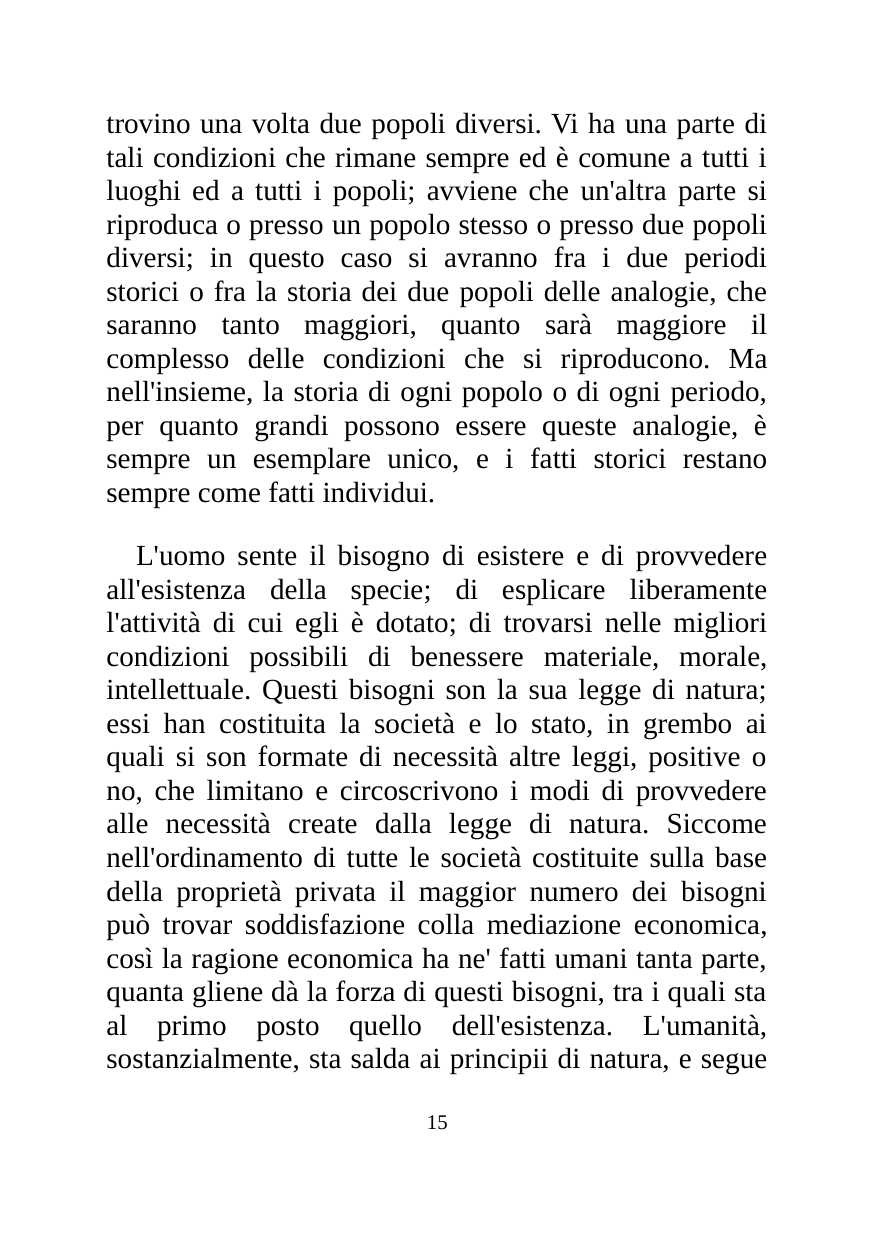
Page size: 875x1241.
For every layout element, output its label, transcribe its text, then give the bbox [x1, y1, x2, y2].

text trovino una volta due popoli diversi. Vi ha una parte di tali condizioni che rimane sempre ed è comune a tutti i luoghi ed a tutti i popoli; avviene che un'altra parte si riproduca o presso un popolo stesso o presso due popoli diversi; in questo caso si avranno fra i due periodi storici o fra la storia dei due popoli delle analogie, che saranno tanto maggiori, quanto sarà maggiore il complesso delle condizioni che si riproducono. Ma nell'insieme, la storia di ogni popolo o di ogni periodo, per quanto grandi possono essere queste analogie, è sempre un esemplare unico, e i fatti storici restano sempre come fatti individui. [106, 106, 768, 509]
text L'uomo sente il bisogno di esistere e di provvedere all'esistenza della specie; di esplicare liberamente l'attività di cui egli è dotato; di trovarsi nelle migliori condizioni possibili di benessere materiale, morale, intellettuale. Questi bisogni son la sua legge di natura; essi han costituita la società e lo stato, in grembo ai quali si son formate di necessità altre leggi, positive o no, che limitano e circoscrivono i modi di provvedere alle necessità create dalla legge di natura. Siccome nell'ordinamento di tutte le società costituite sulla base della proprietà privata il maggior numero dei bisogni può trovar soddisfazione colla mediazione economica, così la ragione economica ha ne' fatti umani tanta parte, quanta gliene dà la forza di questi bisogni, tra i quali sta al primo posto quello dell'esistenza. L'umanità, sostanzialmente, sta salda ai principii di natura, e segue [106, 538, 768, 1075]
